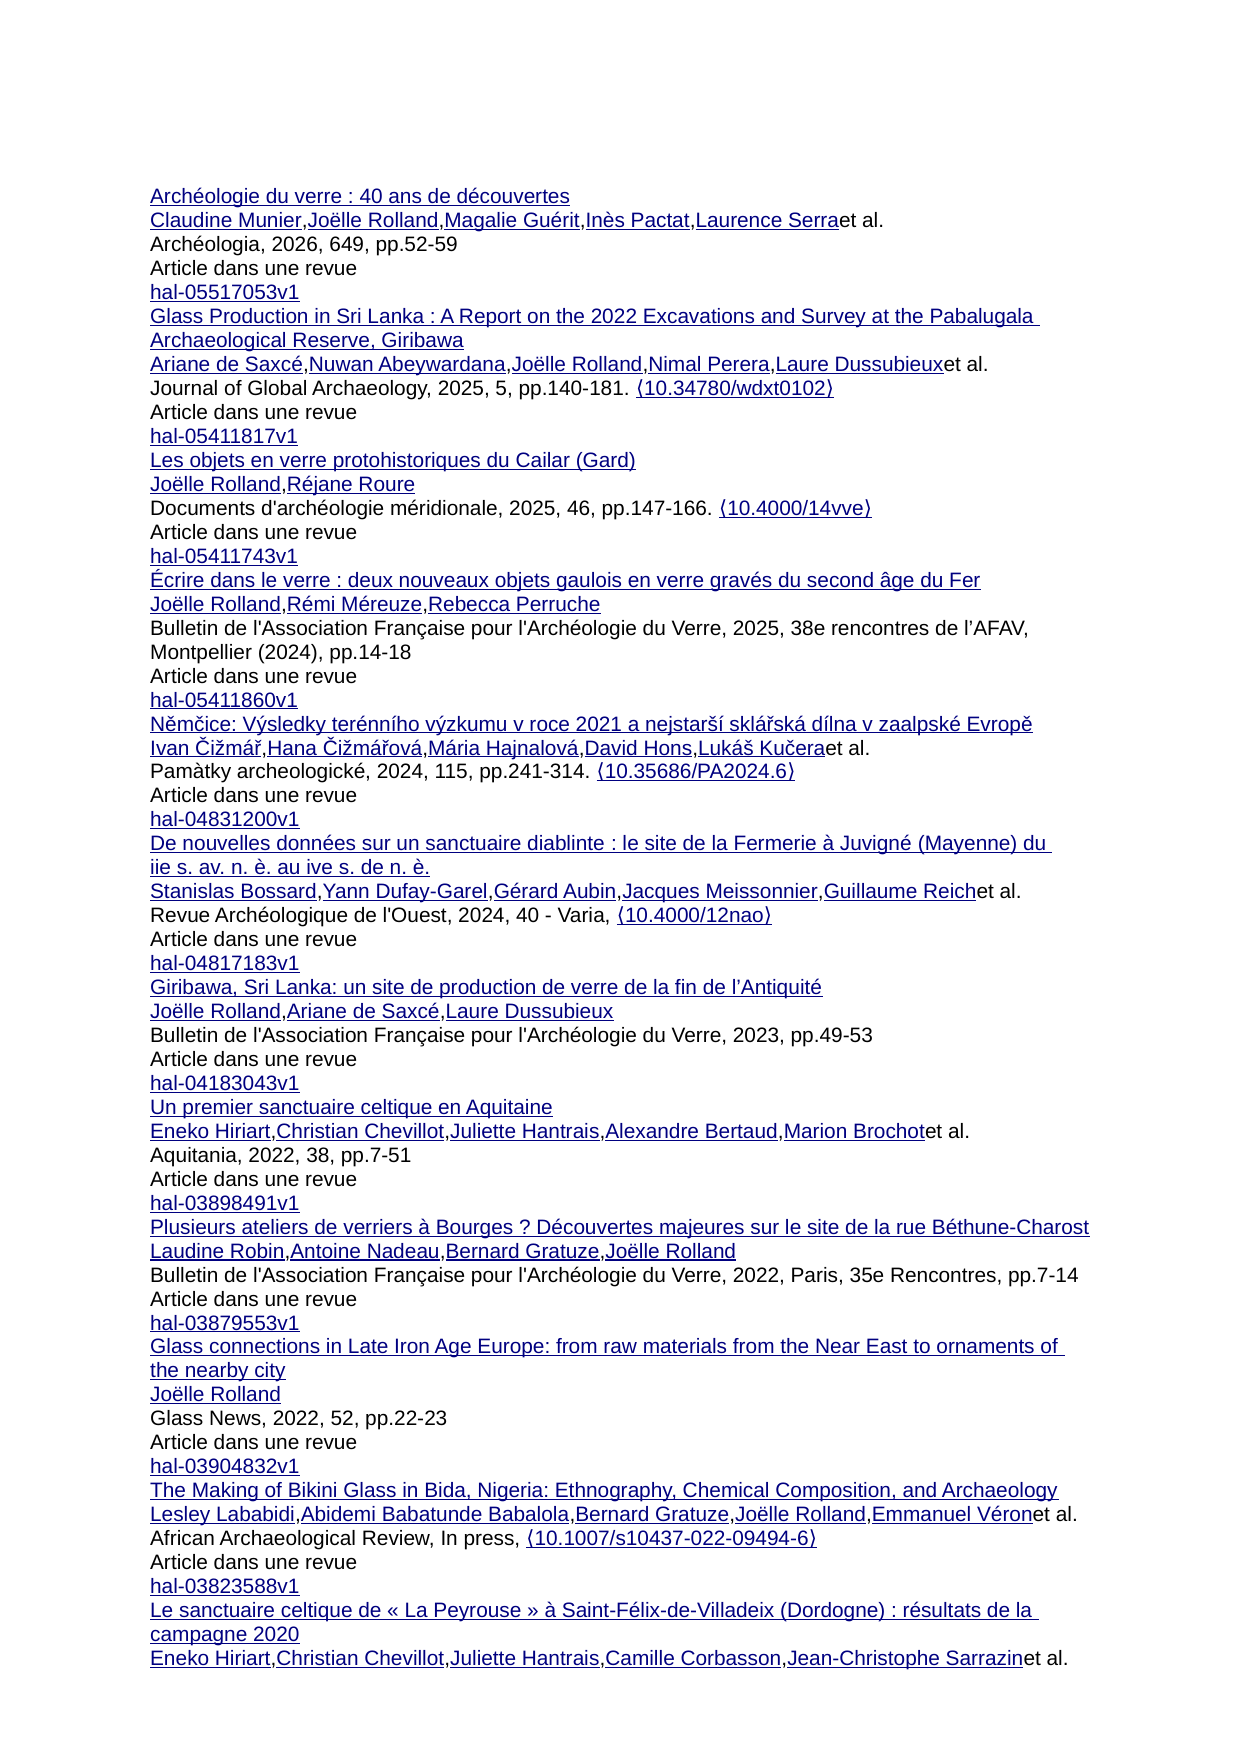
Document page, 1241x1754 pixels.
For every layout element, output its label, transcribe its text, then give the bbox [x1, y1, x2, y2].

table_cell Němčice: Výsledky terénního výzkumu v roce 2021 a nejstarší sklářská dílna v zaalpské Evropě Ivan Čižmář,Hana Čižmářová,Mária Hajnalová,David Hons,Lukáš Kučeraet al. Pamàtky archeologické, 2024, 115, pp.241-314. ⟨10.35686/PA2024.6⟩ Article dans une revue hal-04831200v1 [150, 711, 1090, 831]
table_header Archéologie du verre : 40 ans de découvertes Claudine Munier,Joëlle Rolland,Magalie Guérit,Inès Pactat,Laurence Serraet al. Archéologia, 2026, 649, pp.52-59 Article dans une revue hal-05517053v1 [150, 184, 1090, 304]
table_cell De nouvelles données sur un sanctuaire diablinte : le site de la Fermerie à Juvigné (Mayenne) du iie s. av. n. è. au ive s. de n. è. Stanislas Bossard,Yann Dufay-Garel,Gérard Aubin,Jacques Meissonnier,Guillaume Reichet al. Revue Archéologique de l'Ouest, 2024, 40 - Varia, ⟨10.4000/12nao⟩ Article dans une revue hal-04817183v1 [150, 831, 1090, 975]
table_cell Les objets en verre protohistoriques du Cailar (Gard) Joëlle Rolland,Réjane Roure Documents d'archéologie méridionale, 2025, 46, pp.147-166. ⟨10.4000/14vve⟩ Article dans une revue hal-05411743v1 [150, 448, 1090, 568]
table_cell Glass connections in Late Iron Age Europe: from raw materials from the Near East to ornaments of the nearby city Joëlle Rolland Glass News, 2022, 52, pp.22-23 Article dans une revue hal-03904832v1 [150, 1334, 1090, 1478]
table_cell Écrire dans le verre : deux nouveaux objets gaulois en verre gravés du second âge du Fer Joëlle Rolland,Rémi Méreuze,Rebecca Perruche Bulletin de l'Association Française pour l'Archéologie du Verre, 2025, 38e rencontres de l’AFAV, Montpellier (2024), pp.14-18 Article dans une revue hal-05411860v1 [150, 568, 1090, 711]
table_cell The Making of Bikini Glass in Bida, Nigeria: Ethnography, Chemical Composition, and Archaeology Lesley Lababidi,Abidemi Babatunde Babalola,Bernard Gratuze,Joëlle Rolland,Emmanuel Véronet al. African Archaeological Review, In press, ⟨10.1007/s10437-022-09494-6⟩ Article dans une revue hal-03823588v1 [150, 1478, 1090, 1598]
table_cell Laudine Robin,Antoine Nadeau,Bernard Gratuze,Joëlle Rolland Bulletin de l'Association Française pour l'Archéologie du Verre, 2022, Paris, 35e Rencontres, pp.7-14 Article dans une revue hal-03879553v1 [150, 1237, 1090, 1334]
table_cell Plusieurs ateliers de verriers à Bourges ? Découvertes majeures sur le site de la rue Béthune-Charost [150, 1215, 1090, 1236]
table_cell Giribawa, Sri Lanka: un site de production de verre de la fin de l’Antiquité Joëlle Rolland,Ariane de Saxcé,Laure Dussubieux Bulletin de l'Association Française pour l'Archéologie du Verre, 2023, pp.49-53 Article dans une revue hal-04183043v1 [150, 975, 1090, 1095]
table_cell Un premier sanctuaire celtique en Aquitaine Eneko Hiriart,Christian Chevillot,Juliette Hantrais,Alexandre Bertaud,Marion Brochotet al. Aquitania, 2022, 38, pp.7-51 Article dans une revue hal-03898491v1 [150, 1095, 1090, 1214]
table_cell Le sanctuaire celtique de « La Peyrouse » à Saint-Félix-de-Villadeix (Dordogne) : résultats de la campagne 2020 Eneko Hiriart,Christian Chevillot,Juliette Hantrais,Camille Corbasson,Jean-Christophe Sarrazinet al. [150, 1598, 1090, 1670]
table_cell Glass Production in Sri Lanka : A Report on the 2022 Excavations and Survey at the Pabalugala Archaeological Reserve, Giribawa Ariane de Saxcé,Nuwan Abeywardana,Joëlle Rolland,Nimal Perera,Laure Dussubieuxet al. Journal of Global Archaeology, 2025, 5, pp.140-181. ⟨10.34780/wdxt0102⟩ Article dans une revue hal-05411817v1 [150, 304, 1090, 448]
